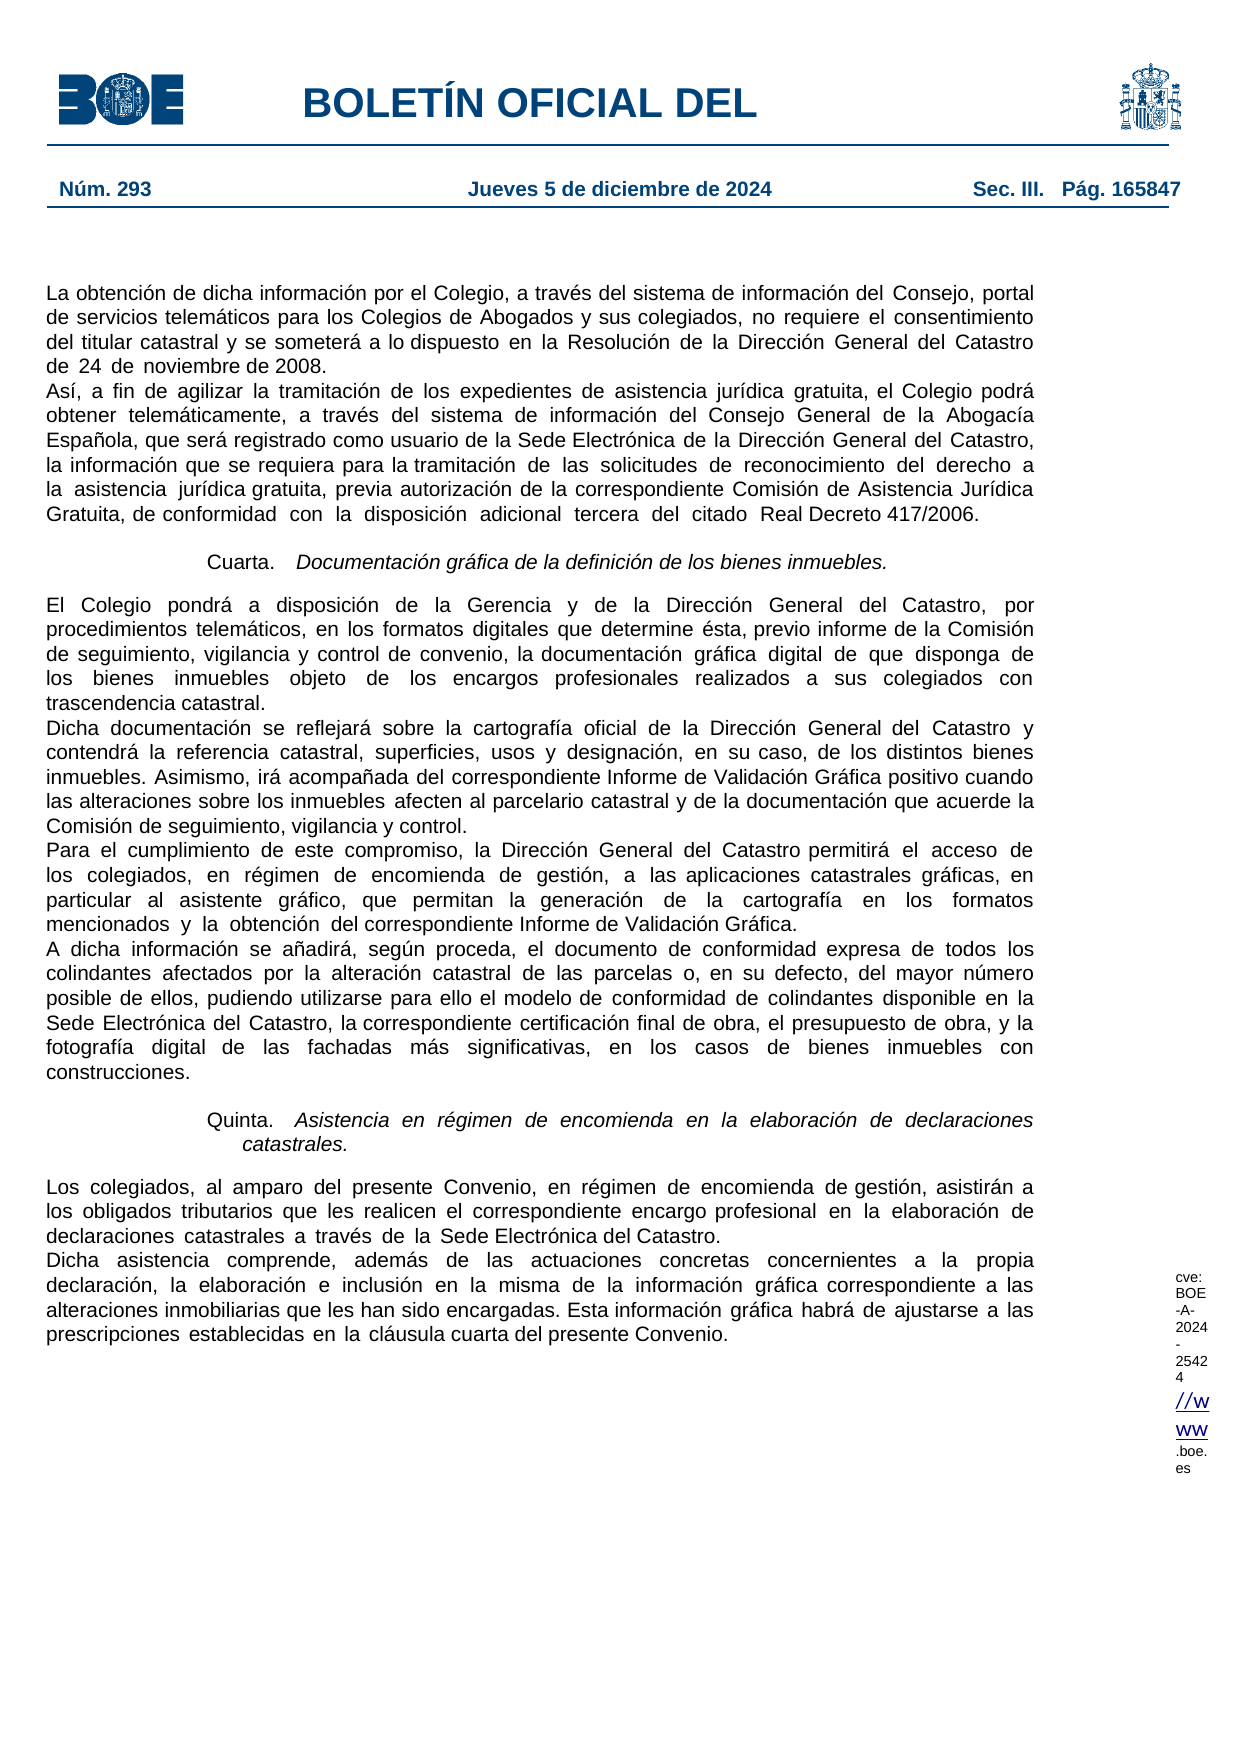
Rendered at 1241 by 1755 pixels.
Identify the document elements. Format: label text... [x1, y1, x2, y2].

text A dicha información se añadirá, según proceda, el documento de conformidad expresa de todos los colindantes afectados por la alteración catastral de las parcelas o, en su defecto, del mayor número posible de ellos, pudiendo utilizarse para ello el modelo de conformidad de colindantes disponible en la Sede Electrónica del Catastro, la correspondiente certificación final de obra, el presupuesto de obra, y la fotografía digital de las fachadas más significativas, en los casos de bienes inmuebles con construcciones. [46, 937, 1034, 1083]
text Dicha documentación se reflejará sobre la cartografía oficial de la Dirección General del Catastro y contendrá la referencia catastral, superficies, usos y designación, en su caso, de los distintos bienes inmuebles. Asimismo, irá acompañada del correspondiente Informe de Validación Gráfica positivo cuando las alteraciones sobre los inmuebles afecten al parcelario catastral y de la documentación que acuerde la Comisión de seguimiento, vigilancia y control. [46, 715, 1034, 838]
text Quinta. Asistencia en régimen de encomienda en la elaboración de declaraciones catastrales. [207, 1108, 1138, 1156]
text La obtención de dicha información por el Colegio, a través del sistema de información del Consejo, portal de servicios telemáticos para los Colegios de Abogados y sus colegiados, no requiere el consentimiento del titular catastral y se someterá a lo dispuesto en la Resolución de la Dirección General del Catastro de 24 de noviembre de 2008. [46, 280, 1034, 378]
text Verificable en https://www.boe.es [1175, 1412, 1209, 1486]
text Verificable en https://www.boe.es [1175, 1386, 1209, 1411]
text Así, a fin de agilizar la tramitación de los expedientes de asistencia jurídica gratuita, el Colegio podrá obtener telemáticamente, a través del sistema de información del Consejo General de la Abogacía Española, que será registrado como usuario de la Sede Electrónica de la Dirección General del Catastro, la información que se requiera para la tramitación de las solicitudes de reconocimiento del derecho a la asistencia jurídica gratuita, previa autorización de la correspondiente Comisión de Asistencia Jurídica Gratuita, de conformidad con la disposición adicional tercera del citado Real Decreto 417/2006. [46, 379, 1034, 526]
text Dicha asistencia comprende, además de las actuaciones concretas concernientes a la propia declaración, la elaboración e inclusión en la misma de la información gráfica correspondiente a las alteraciones inmobiliarias que les han sido encargadas. Esta información gráfica habrá de ajustarse a las prescripciones establecidas en la cláusula cuarta del presente Convenio. [46, 1248, 1034, 1346]
text Los colegiados, al amparo del presente Convenio, en régimen de encomienda de gestión, asistirán a los obligados tributarios que les realicen el correspondiente encargo profesional en la elaboración de declaraciones catastrales a través de la Sede Electrónica del Catastro. [46, 1174, 1034, 1248]
text Para el cumplimiento de este compromiso, la Dirección General del Catastro permitirá el acceso de los colegiados, en régimen de encomienda de gestión, a las aplicaciones catastrales gráficas, en particular al asistente gráfico, que permitan la generación de la cartografía en los formatos mencionados y la obtención del correspondiente Informe de Validación Gráfica. [46, 838, 1034, 936]
subtitle Núm. 293 Jueves 5 de diciembre de 2024 Sec. III. Pág. 165847 [59, 176, 1195, 200]
text Cuarta. Documentación gráfica de la definición de los bienes inmuebles. [207, 550, 1195, 574]
text cve: BOE-A-2024-25424 [1175, 1268, 1209, 1386]
text El Colegio pondrá a disposición de la Gerencia y de la Dirección General del Catastro, por procedimientos telemáticos, en los formatos digitales que determine ésta, previo informe de la Comisión de seguimiento, vigilancia y control de convenio, la documentación gráfica digital de que disponga de los bienes inmuebles objeto de los encargos profesionales realizados a sus colegiados con trascendencia catastral. [46, 592, 1034, 715]
